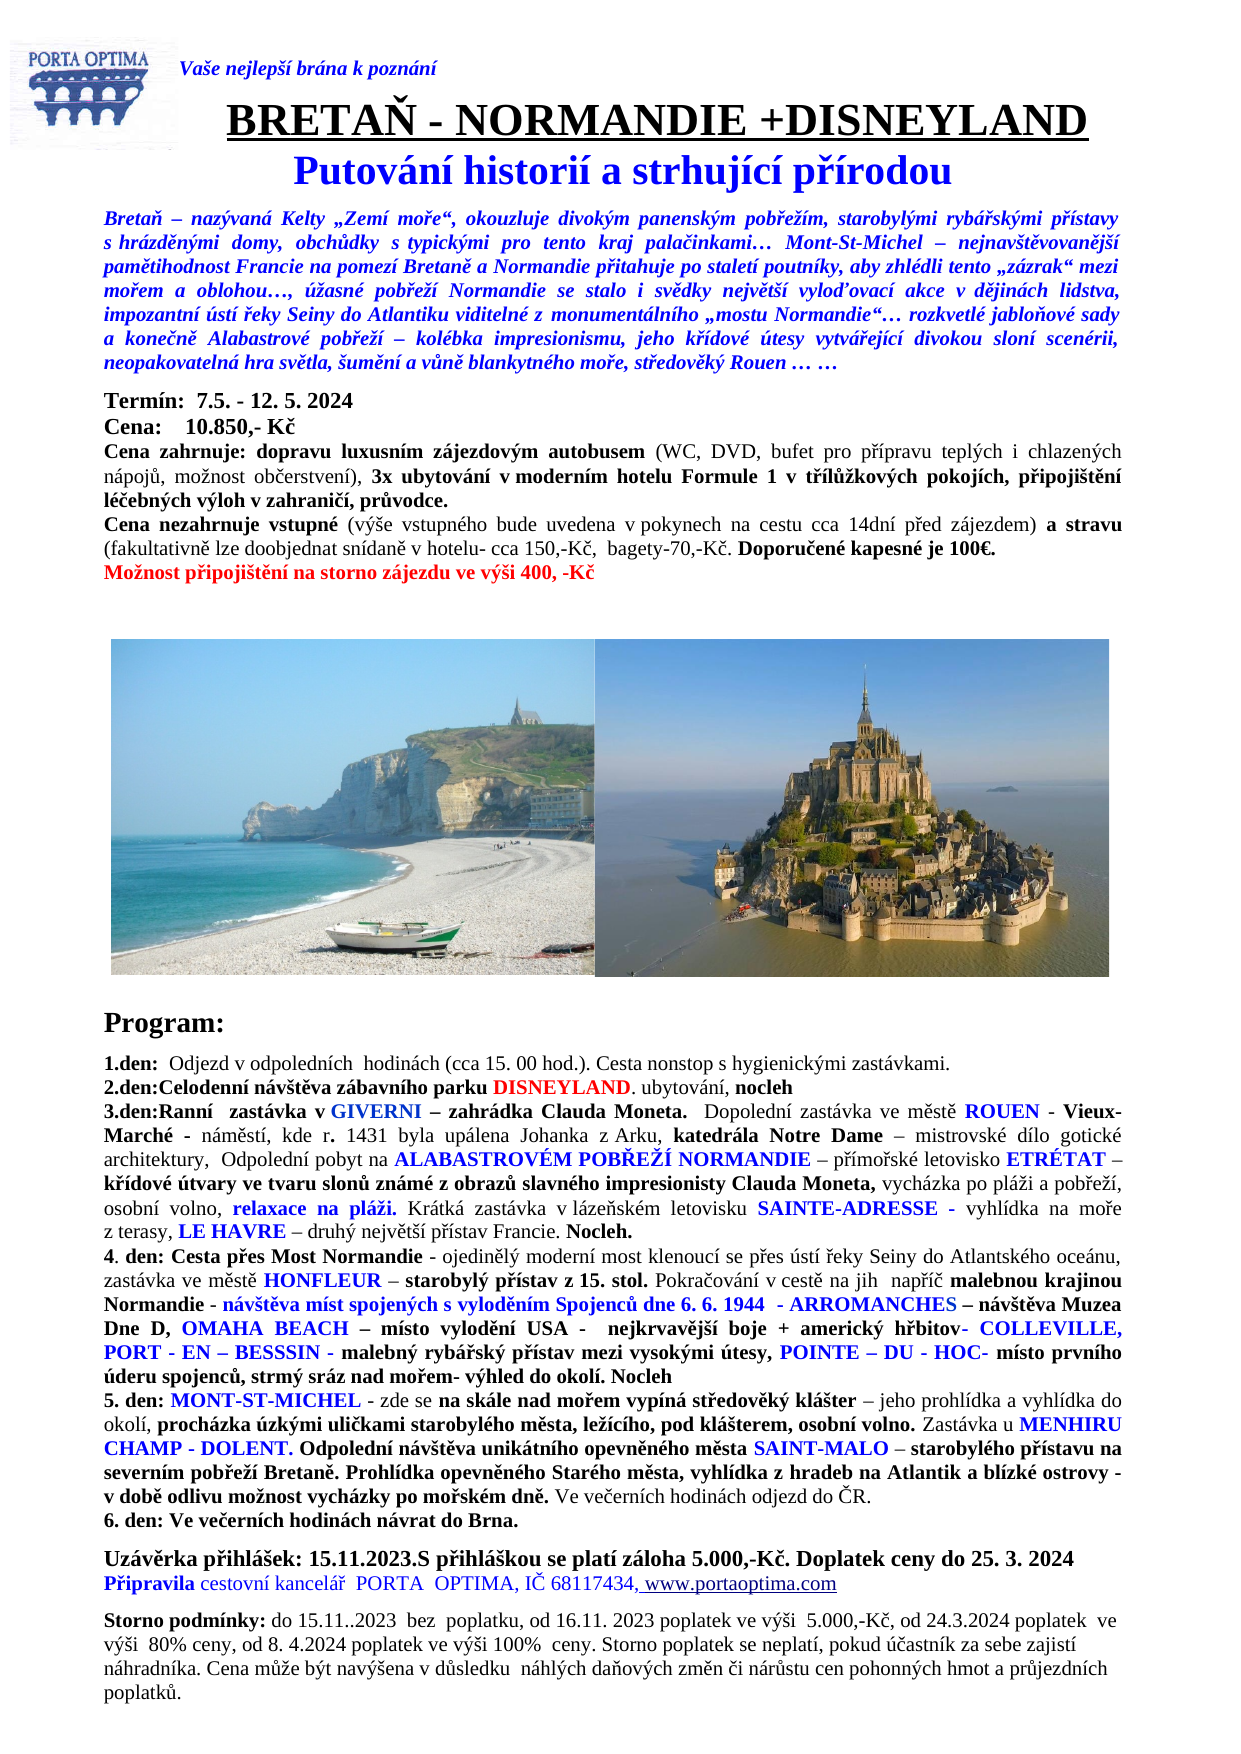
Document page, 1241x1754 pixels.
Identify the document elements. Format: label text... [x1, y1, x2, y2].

text 1.den: Odjezd v odpoledních hodinách (cca 15. 00 hod.). Cesta nonstop s hygienickými zastávkami. [103, 1051, 1122, 1075]
text BRETAŇ - NORMANDIE +DISNEYLAND [179, 93, 1122, 145]
text 3.den:Ranní zastávka v Giverni – zahrádka Clauda Moneta. Dopolední zastávka ve městě Rouen - Vieux-Marché - náměstí, kde r. 1431 byla upálena Johanka z Arku, katedrála Notre Dame – mistrovské dílo gotické architektury, Odpolední pobyt na Alabastrovém pobřeží Normandie – přímořské letovisko ETRÉTAT – křídové útvary ve tvaru slonů známé z obrazů slavného impresionisty Clauda Moneta, vycházka po pláži a pobřeží, osobní volno, relaxace na pláži. Krátká zastávka v lázeňském letovisku SAINTE-ADRESSE - vyhlídka na moře z terasy, LE HAVRE – druhý největší přístav Francie. Nocleh. [103, 1099, 1122, 1243]
text Cena zahrnuje: dopravu luxusním zájezdovým autobusem (WC, DVD, bufet pro přípravu teplých i chlazených nápojů, možnost občerstvení), 3x ubytování v moderním hotelu Formule 1 v třílůžkových pokojích, připojištění léčebných výloh v zahraničí, průvodce. [103, 439, 1122, 512]
text Storno podmínky: do 15.11..2023 bez poplatku, od 16.11. 2023 poplatek ve výši 5.000,-Kč, od 24.3.2024 poplatek ve výši 80% ceny, od 8. 4.2024 poplatek ve výši 100% ceny. Storno poplatek se neplatí, pokud účastník za sebe zajistí náhradníka. Cena může být navýšena v důsledku náhlých daňových změn či nárůstu cen pohonných hmot a průjezdních poplatků. [103, 1608, 1122, 1704]
text Putování historií a strhující přírodou [103, 145, 1122, 193]
text Uzávěrka přihlášek: 15.11.2023.S přihláškou se platí záloha 5.000,-Kč. Doplatek ceny do 25. 3. 2024 [103, 1545, 1122, 1571]
text Možnost připojištění na storno zájezdu ve výši 400, -Kč [103, 560, 1122, 584]
text Cena nezahrnuje vstupné (výše vstupného bude uvedena v pokynech na cestu cca 14dní před zájezdem) a stravu (fakultativně lze doobjednat snídaně v hotelu- cca 150,-Kč, bagety-70,-Kč. Doporučené kapesné je 100€. [103, 512, 1122, 560]
subtitle Cena: 10.850,- Kč [103, 413, 1122, 439]
text 6. den: Ve večerních hodinách návrat do Brna. [103, 1508, 1122, 1532]
subtitle Program: [103, 1005, 1122, 1038]
text Termín: 7.5. - 12. 5. 2024 [103, 387, 1122, 413]
text Připravila cestovní kancelář PORTA OPTIMA, IČ 68117434, www.portaoptima.com [103, 1571, 1122, 1595]
text 2.den:Celodenní návštěva zábavního parku Disneyland. ubytování, nocleh [103, 1075, 1122, 1099]
subtitle Bretaň – nazývaná Kelty „Zemí moře“, okouzluje divokým panenským pobřežím, starobylými rybářskými přístavy s hrázděnými domy, obchůdky s typickými pro tento kraj palačinkami… Mont-St-Michel – nejnavštěvovanější pamětihodnost Francie na pomezí Bretaně a Normandie přitahuje po staletí poutníky, aby zhlédli tento „zázrak“ mezi mořem a oblohou…, úžasné pobřeží Normandie se stalo i svědky největší vyloďovací akce v dějinách lidstva, impozantní ústí řeky Seiny do Atlantiku viditelné z monumentálního „mostu Normandie“… rozkvetlé jabloňové sady a konečně Alabastrové pobřeží – kolébka impresionismu, jeho křídové útesy vytvářející divokou sloní scenérii, neopakovatelná hra světla, šumění a vůně blankytného moře, středověký Rouen … … [103, 206, 1122, 374]
text 4. den: Cesta přes Most Normandie - ojedinělý moderní most klenoucí se přes ústí řeky Seiny do Atlantského oceánu, zastávka ve městě HONFLEUR – starobylý přístav z 15. stol. Pokračování v cestě na jih napříč malebnou krajinou Normandie - návštěva míst spojených s vyloděním Spojenců dne 6. 6. 1944 - ARROMANCHES – návštěva Muzea Dne D, OMAHA BEACH – místo vylodění USA - nejkrvavější boje + americký hřbitov- COLLEVILLE, PORT - EN – BESSSIN - malebný rybářský přístav mezi vysokými útesy, POINTE – DU - HOC- místo prvního úderu spojenců, strmý sráz nad mořem- výhled do okolí. Nocleh [103, 1243, 1122, 1388]
text 5. den: MONT-ST-MICHEL - zde se na skále nad mořem vypíná středověký klášter – jeho prohlídka a vyhlídka do okolí, procházka úzkými uličkami starobylého města, ležícího, pod klášterem, osobní volno. Zastávka u menhiru Champ - Dolent. Odpolední návštěva unikátního opevněného města SAINT-MALO – starobylého přístavu na severním pobřeží Bretaně. Prohlídka opevněného Starého města, vyhlídka z hradeb na Atlantik a blízké ostrovy - v době odlivu možnost vycházky po mořském dně. Ve večerních hodinách odjezd do ČR. [103, 1388, 1122, 1508]
subtitle Vaše nejlepší brána k poznání [179, 56, 1122, 80]
